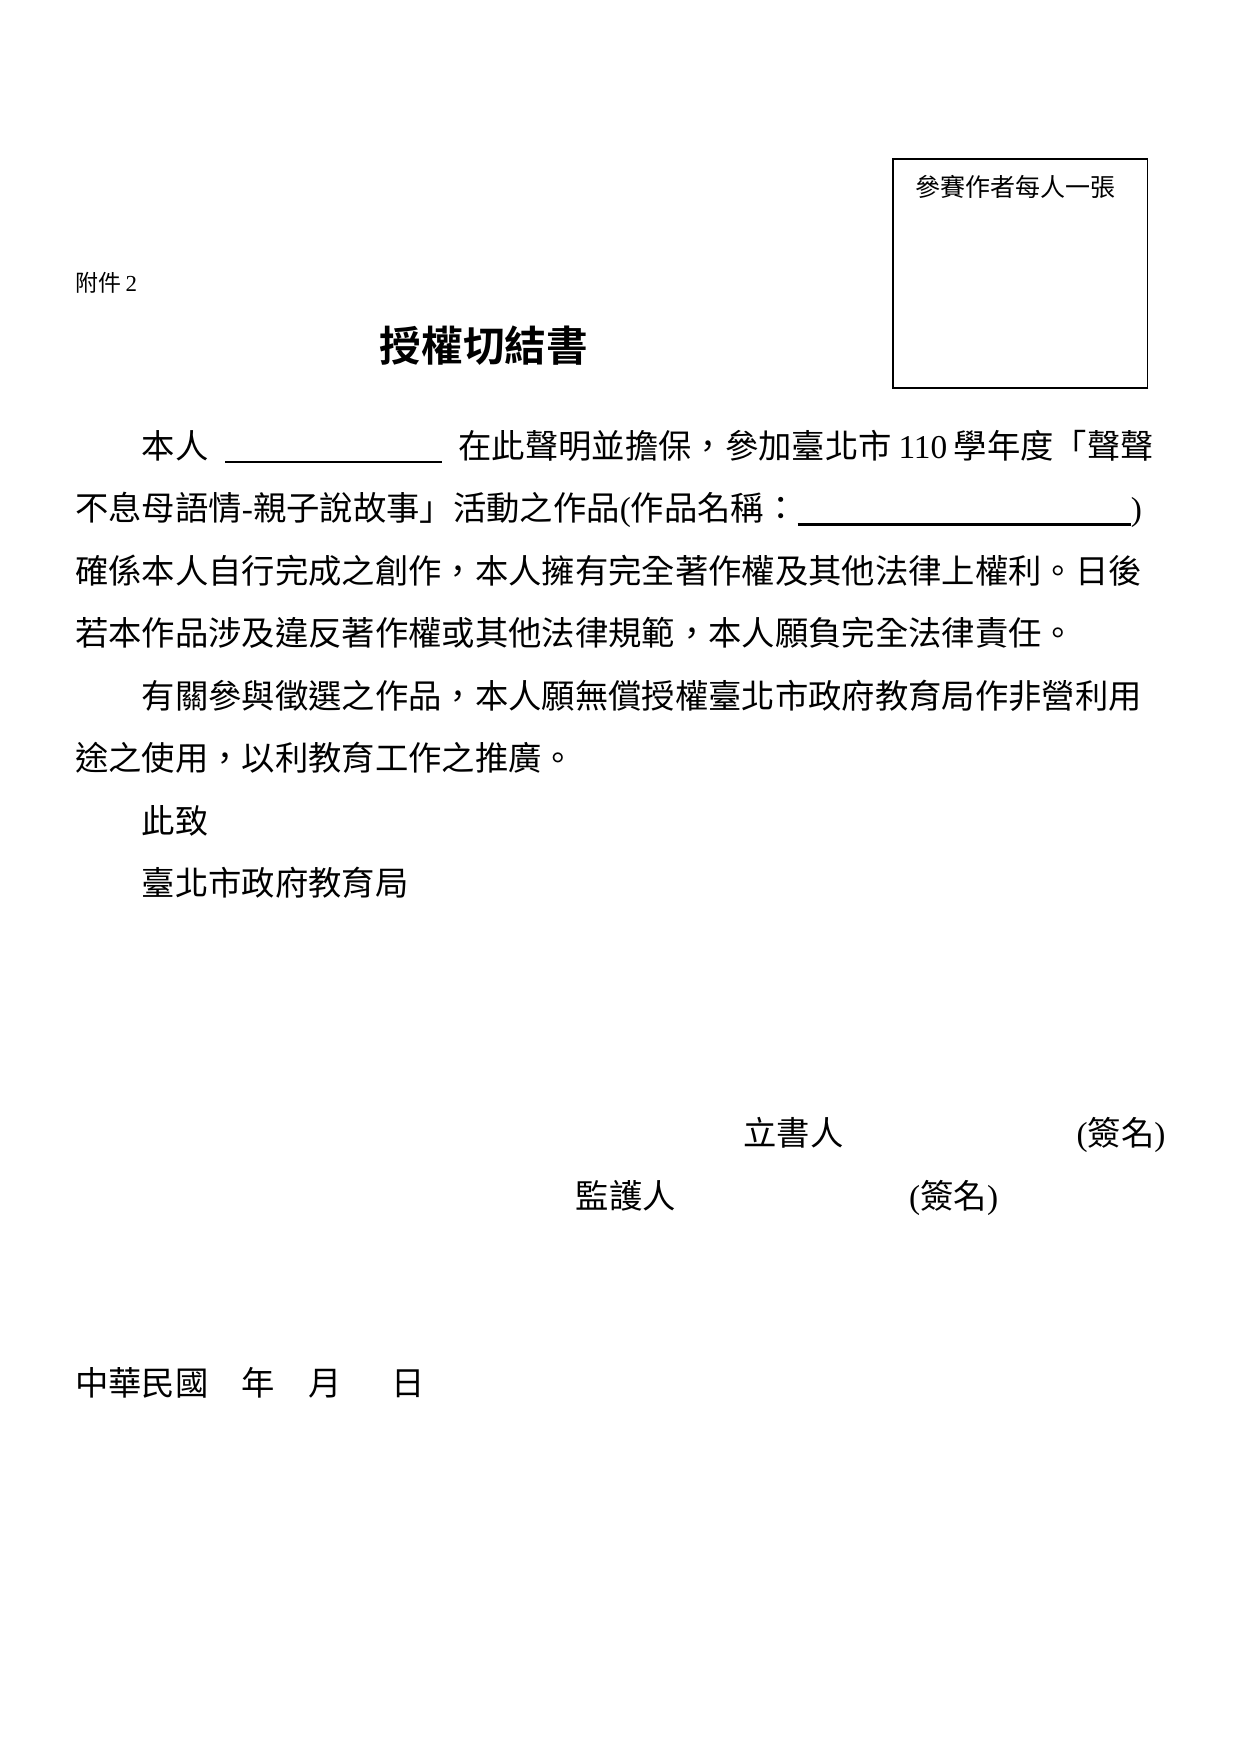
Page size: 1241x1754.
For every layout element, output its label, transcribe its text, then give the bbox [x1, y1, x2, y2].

text 中華民國 年 月 日 [75, 1339, 1165, 1402]
text 監護人 (簽名) [75, 1152, 1165, 1214]
text 此致 [75, 777, 1165, 839]
text 本人 在此聲明並擔保，參加臺北市110學年度「聲聲不息母語情-親子說故事」活動之作品(作品名稱： )確係本人自行完成之創作，本人擁有完全著作權及其他法律上權利。日後若本作品涉及違反著作權或其他法律規範，本人願負完全法律責任。 [75, 402, 1165, 652]
text [1148, 302, 1165, 364]
text 立書人 (簽名) [75, 1089, 1165, 1152]
text 附件2 [75, 239, 892, 302]
text 授權切結書 [75, 302, 892, 364]
text 有關參與徵選之作品，本人願無償授權臺北市政府教育局作非營利用途之使用，以利教育工作之推廣。 [75, 652, 1165, 777]
text 參賽作者每人一張 [909, 167, 1132, 203]
text 臺北市政府教育局 [75, 839, 1165, 902]
text [1148, 239, 1165, 302]
